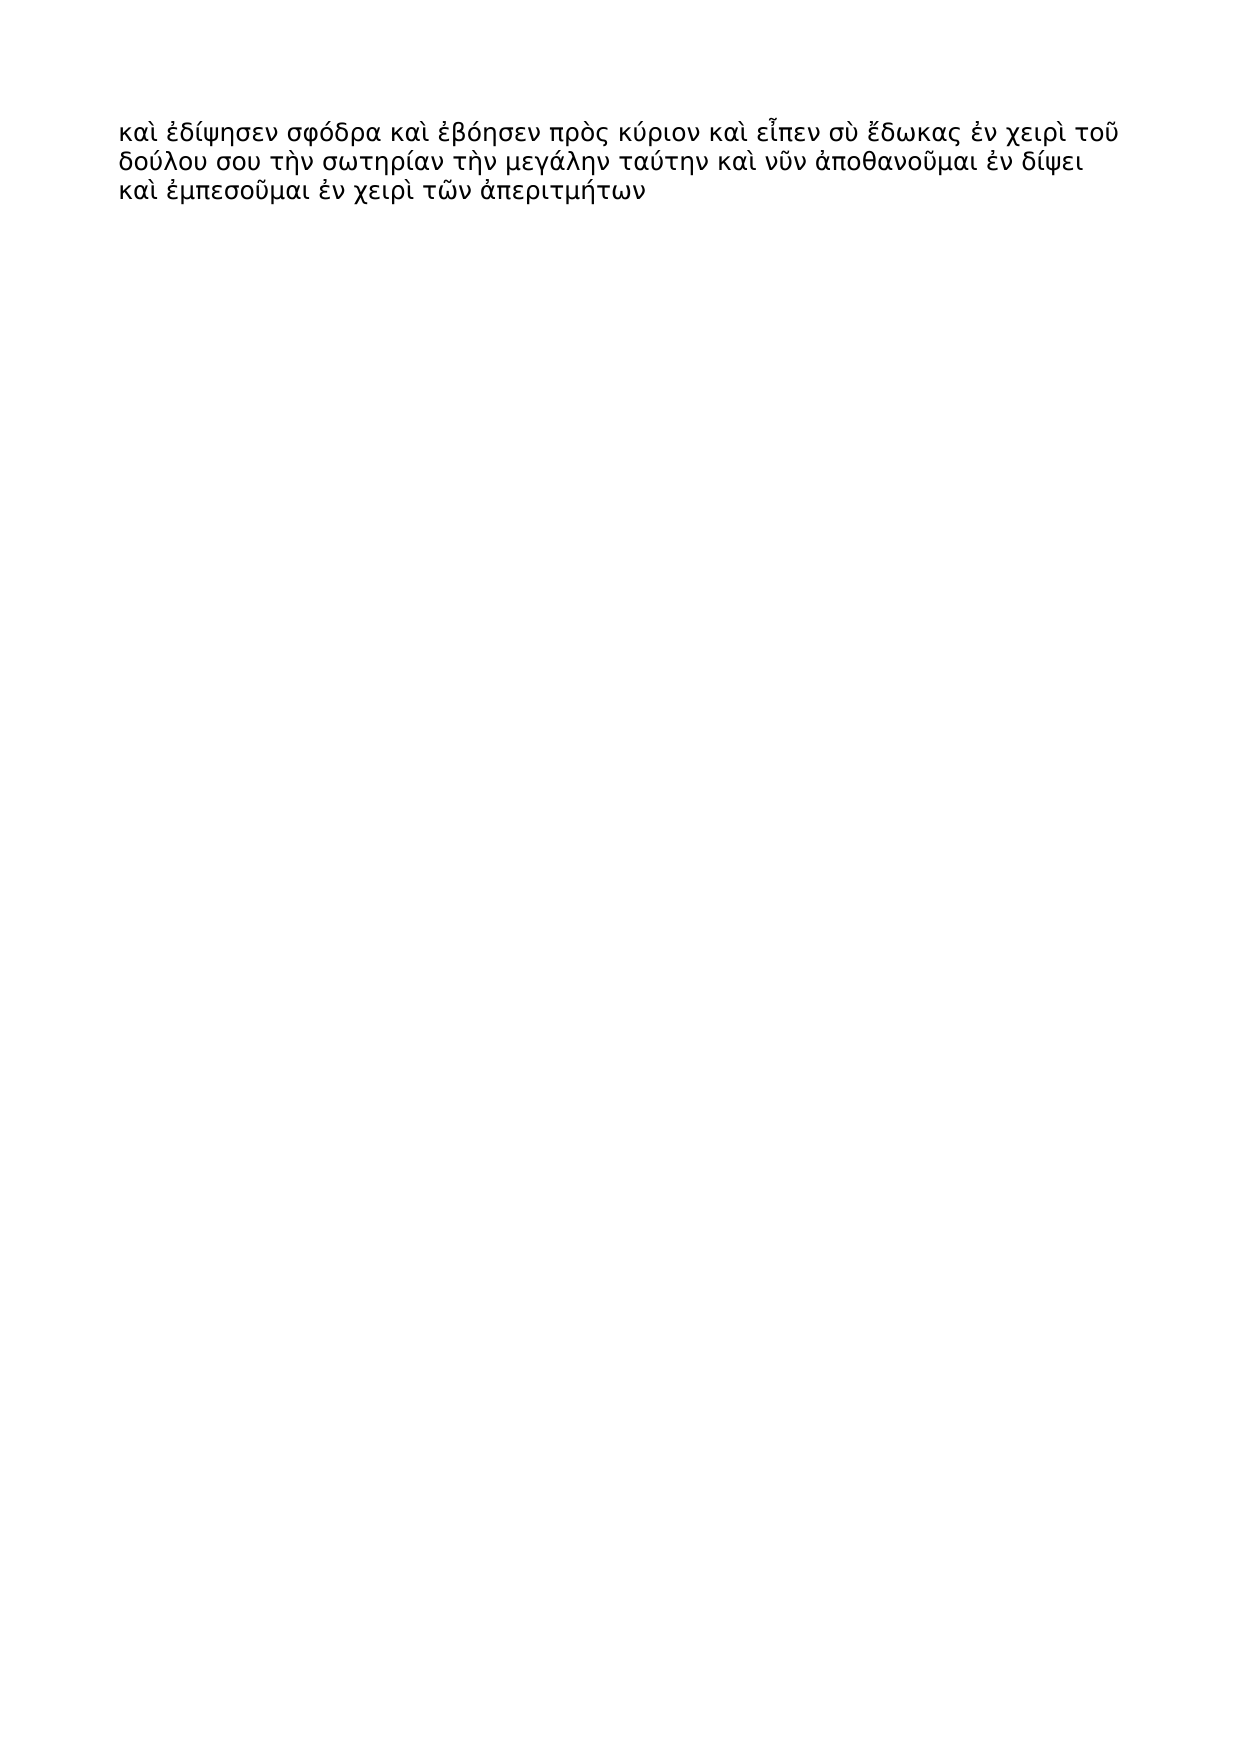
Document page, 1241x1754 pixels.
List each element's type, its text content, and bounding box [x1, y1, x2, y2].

text καὶ ἐδίψησεν σφόδρα καὶ ἐβόησεν πρὸς κύριον καὶ εἶπεν σὺ ἔδωκας ἐν χειρὶ τοῦ δούλου σου τὴν σωτηρίαν τὴν μεγάλην ταύτην καὶ νῦν ἀποθανοῦμαι ἐν δίψει καὶ ἐμπεσοῦμαι ἐν χειρὶ τῶν ἀπεριτμήτων [118, 118, 1122, 206]
